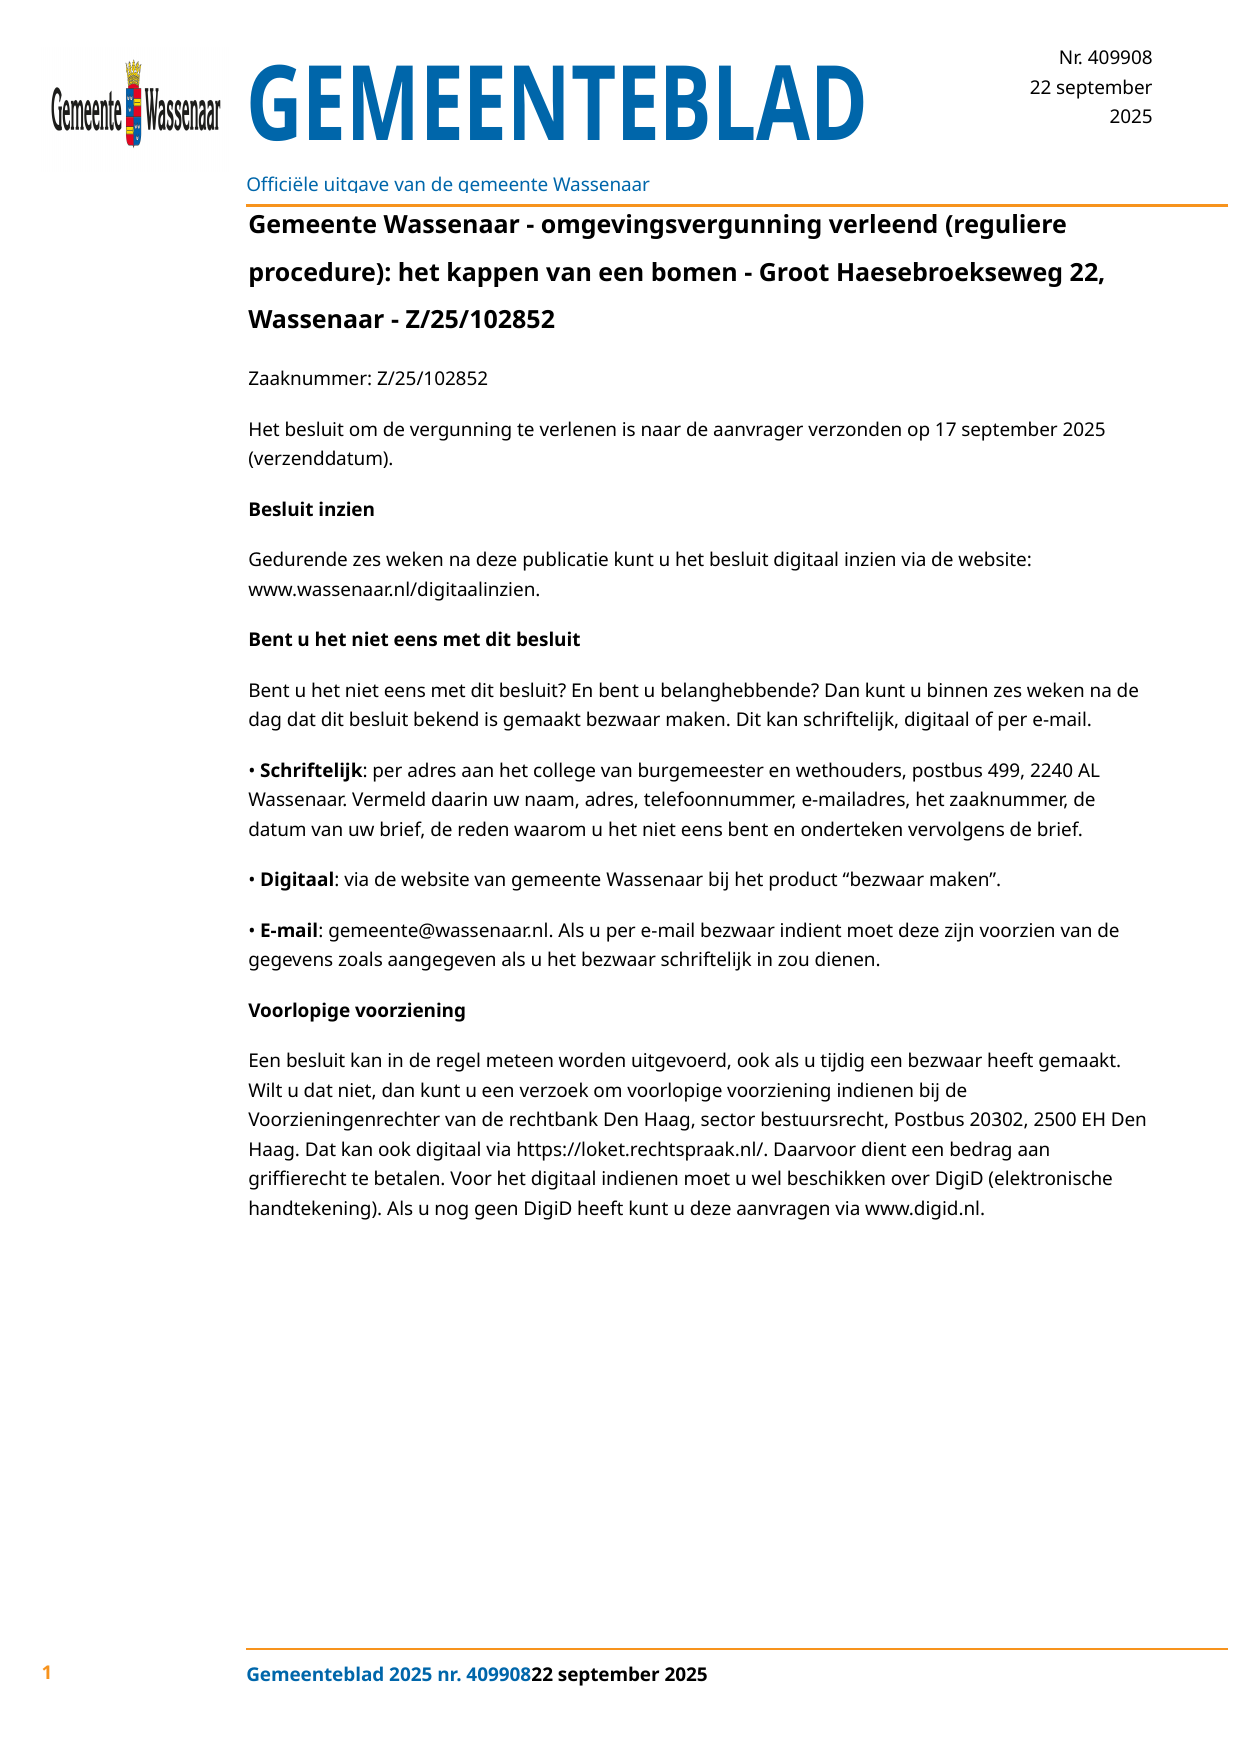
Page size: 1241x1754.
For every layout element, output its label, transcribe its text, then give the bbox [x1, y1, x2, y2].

text Besluit inzien [248, 496, 1152, 522]
text Het besluit om de vergunning te verlenen is naar de aanvrager verzonden op 17 september 2025 (verzenddatum). [248, 416, 1152, 471]
text Gemeente Wassenaar - omgevingsvergunning verleend (reguliere procedure): het kappen van een bomen - Groot Haesebroekseweg 22, Wassenaar - Z/25/102852 [248, 207, 1152, 336]
text • E-mail: gemeente@wassenaar.nl. Als u per e-mail bezwaar indient moet deze zijn voorzien van de gegevens zoals aangegeven als u het bezwaar schriftelijk in zou dienen. [248, 917, 1152, 972]
text Bent u het niet eens met dit besluit [248, 626, 1152, 652]
picture [41, 47, 231, 172]
text Gedurende zes weken na deze publicatie kunt u het besluit digitaal inzien via de website: www.wassenaar.nl/digitaalinzien. [248, 546, 1152, 602]
text Bent u het niet eens met dit besluit? En bent u belanghebbende? Dan kunt u binnen zes weken na de dag dat dit besluit bekend is gemaakt bezwaar maken. Dit kan schriftelijk, digitaal of per e-mail. [248, 677, 1152, 732]
text • Digitaal: via de website van gemeente Wassenaar bij het product “bezwaar maken”. [248, 866, 1152, 892]
text Een besluit kan in de regel meteen worden uitgevoerd, ook als u tijdig een bezwaar heeft gemaakt. Wilt u dat niet, dan kunt u een verzoek om voorlopige voorziening indienen bij de Voorzieningenrechter van de rechtbank Den Haag, sector bestuursrecht, Postbus 20302, 2500 EH Den Haag. Dat kan ook digitaal via https://loket.rechtspraak.nl/. Daarvoor dient een bedrag aan griffierecht te betalen. Voor het digitaal indienen moet u wel beschikken over DigiD (elektronische handtekening). Als u nog geen DigiD heeft kunt u deze aanvragen via www.digid.nl. [248, 1047, 1152, 1221]
text • Schriftelijk: per adres aan het college van burgemeester en wethouders, postbus 499, 2240 AL Wassenaar. Vermeld daarin uw naam, adres, telefoonnummer, e-mailadres, het zaaknummer, de datum van uw brief, de reden waarom u het niet eens bent en onderteken vervolgens de brief. [248, 757, 1152, 842]
text Zaaknummer: Z/25/102852 [248, 366, 1152, 391]
text Voorlopige voorziening [248, 997, 1152, 1022]
